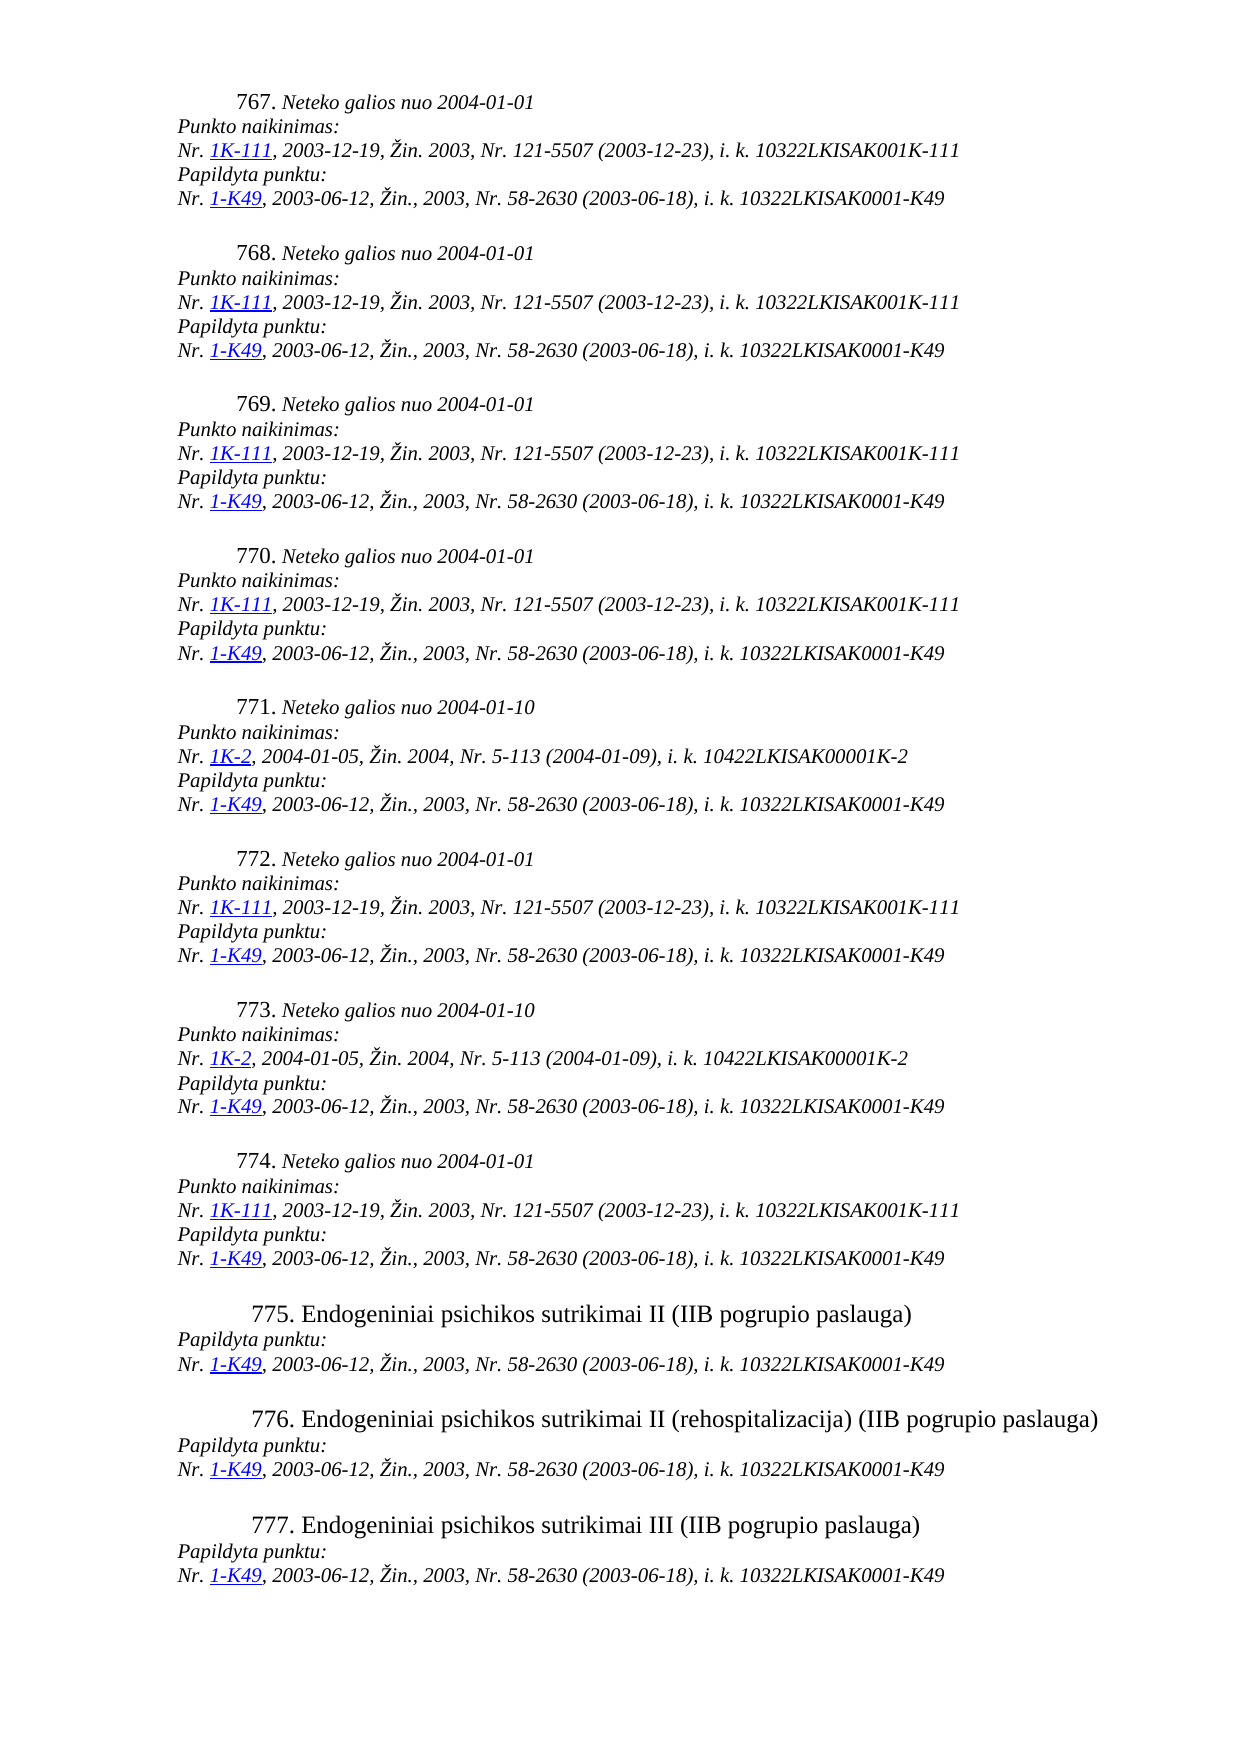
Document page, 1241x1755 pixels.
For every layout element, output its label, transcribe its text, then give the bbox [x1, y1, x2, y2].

text Papildyta punktu: [177, 1433, 1181, 1457]
text 772. Neteko galios nuo 2004-01-01 [177, 844, 1181, 871]
text Papildyta punktu: [177, 162, 1181, 186]
text Papildyta punktu: [177, 1222, 1181, 1246]
text 774. Neteko galios nuo 2004-01-01 [177, 1147, 1181, 1174]
text Papildyta punktu: [177, 616, 1181, 640]
text Nr. 1K-111, 2003-12-19, Žin. 2003, Nr. 121-5507 (2003-12-23), i. k. 10322LKISAK001K-111 [177, 289, 1181, 314]
text Punkto naikinimas: [177, 1022, 1181, 1046]
text Punkto naikinimas: [177, 417, 1181, 441]
text Nr. 1-K49, 2003-06-12, Žin., 2003, Nr. 58-2630 (2003-06-18), i. k. 10322LKISAK0001-K49 [177, 489, 1181, 513]
text 767. Neteko galios nuo 2004-01-01 [177, 88, 1181, 114]
text Punkto naikinimas: [177, 568, 1181, 592]
text Nr. 1K-111, 2003-12-19, Žin. 2003, Nr. 121-5507 (2003-12-23), i. k. 10322LKISAK001K-111 [177, 592, 1181, 616]
text Punkto naikinimas: [177, 266, 1181, 289]
text Nr. 1-K49, 2003-06-12, Žin., 2003, Nr. 58-2630 (2003-06-18), i. k. 10322LKISAK0001-K49 [177, 1457, 1181, 1481]
text Nr. 1-K49, 2003-06-12, Žin., 2003, Nr. 58-2630 (2003-06-18), i. k. 10322LKISAK0001-K49 [177, 1563, 1181, 1587]
text Nr. 1K-111, 2003-12-19, Žin. 2003, Nr. 121-5507 (2003-12-23), i. k. 10322LKISAK001K-111 [177, 1198, 1181, 1222]
text 768. Neteko galios nuo 2004-01-01 [177, 239, 1181, 266]
text Nr. 1-K49, 2003-06-12, Žin., 2003, Nr. 58-2630 (2003-06-18), i. k. 10322LKISAK0001-K49 [177, 186, 1181, 210]
text Papildyta punktu: [177, 1327, 1181, 1351]
text Nr. 1K-111, 2003-12-19, Žin. 2003, Nr. 121-5507 (2003-12-23), i. k. 10322LKISAK001K-111 [177, 138, 1181, 162]
text Nr. 1-K49, 2003-06-12, Žin., 2003, Nr. 58-2630 (2003-06-18), i. k. 10322LKISAK0001-K49 [177, 943, 1181, 967]
text 769. Neteko galios nuo 2004-01-01 [177, 391, 1181, 417]
text Papildyta punktu: [177, 919, 1181, 943]
text Nr. 1-K49, 2003-06-12, Žin., 2003, Nr. 58-2630 (2003-06-18), i. k. 10322LKISAK0001-K49 [177, 1094, 1181, 1118]
text Punkto naikinimas: [177, 871, 1181, 895]
text Nr. 1-K49, 2003-06-12, Žin., 2003, Nr. 58-2630 (2003-06-18), i. k. 10322LKISAK0001-K49 [177, 338, 1181, 362]
text Nr. 1K-111, 2003-12-19, Žin. 2003, Nr. 121-5507 (2003-12-23), i. k. 10322LKISAK001K-111 [177, 895, 1181, 919]
text Papildyta punktu: [177, 314, 1181, 338]
text 777. Endogeniniai psichikos sutrikimai III (IIB pogrupio paslauga) [177, 1510, 1181, 1539]
text Nr. 1K-111, 2003-12-19, Žin. 2003, Nr. 121-5507 (2003-12-23), i. k. 10322LKISAK001K-111 [177, 441, 1181, 465]
text Punkto naikinimas: [177, 719, 1181, 744]
text Papildyta punktu: [177, 465, 1181, 489]
text Punkto naikinimas: [177, 1174, 1181, 1198]
text 776. Endogeniniai psichikos sutrikimai II (rehospitalizacija) (IIB pogrupio paslauga) [177, 1404, 1181, 1433]
text Papildyta punktu: [177, 1539, 1181, 1563]
text Nr. 1K-2, 2004-01-05, Žin. 2004, Nr. 5-113 (2004-01-09), i. k. 10422LKISAK00001K-2 [177, 744, 1181, 768]
text Punkto naikinimas: [177, 114, 1181, 138]
text Nr. 1-K49, 2003-06-12, Žin., 2003, Nr. 58-2630 (2003-06-18), i. k. 10322LKISAK0001-K49 [177, 1351, 1181, 1376]
text Nr. 1-K49, 2003-06-12, Žin., 2003, Nr. 58-2630 (2003-06-18), i. k. 10322LKISAK0001-K49 [177, 640, 1181, 664]
text Nr. 1-K49, 2003-06-12, Žin., 2003, Nr. 58-2630 (2003-06-18), i. k. 10322LKISAK0001-K49 [177, 1246, 1181, 1270]
text 771. Neteko galios nuo 2004-01-10 [177, 693, 1181, 719]
text Papildyta punktu: [177, 768, 1181, 792]
text 775. Endogeniniai psichikos sutrikimai II (IIB pogrupio paslauga) [177, 1299, 1181, 1327]
text Nr. 1K-2, 2004-01-05, Žin. 2004, Nr. 5-113 (2004-01-09), i. k. 10422LKISAK00001K-2 [177, 1046, 1181, 1070]
text Papildyta punktu: [177, 1070, 1181, 1094]
text Nr. 1-K49, 2003-06-12, Žin., 2003, Nr. 58-2630 (2003-06-18), i. k. 10322LKISAK0001-K49 [177, 792, 1181, 816]
text 770. Neteko galios nuo 2004-01-01 [177, 542, 1181, 568]
text 773. Neteko galios nuo 2004-01-10 [177, 996, 1181, 1022]
